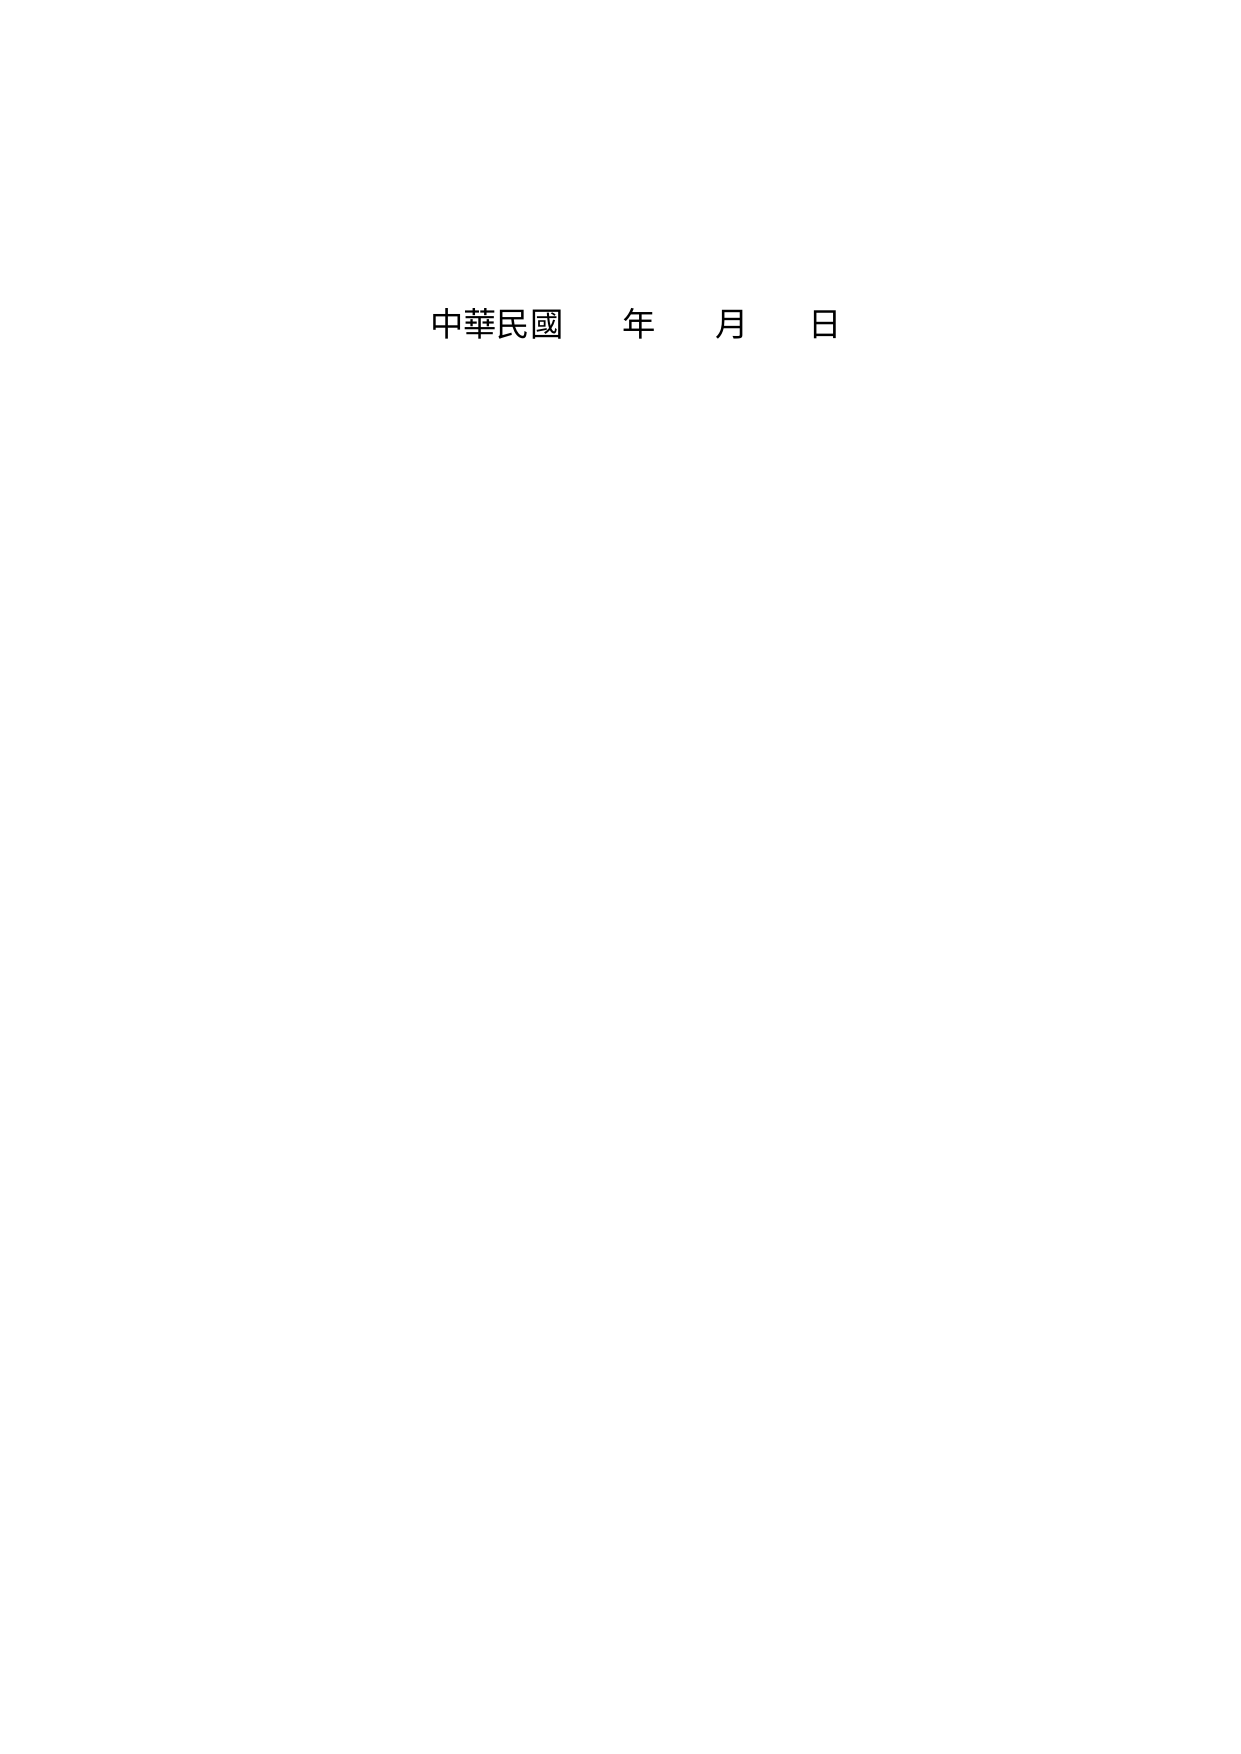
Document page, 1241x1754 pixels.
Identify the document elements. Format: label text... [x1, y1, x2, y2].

text 中華民國 年 月 日 [75, 285, 1197, 360]
